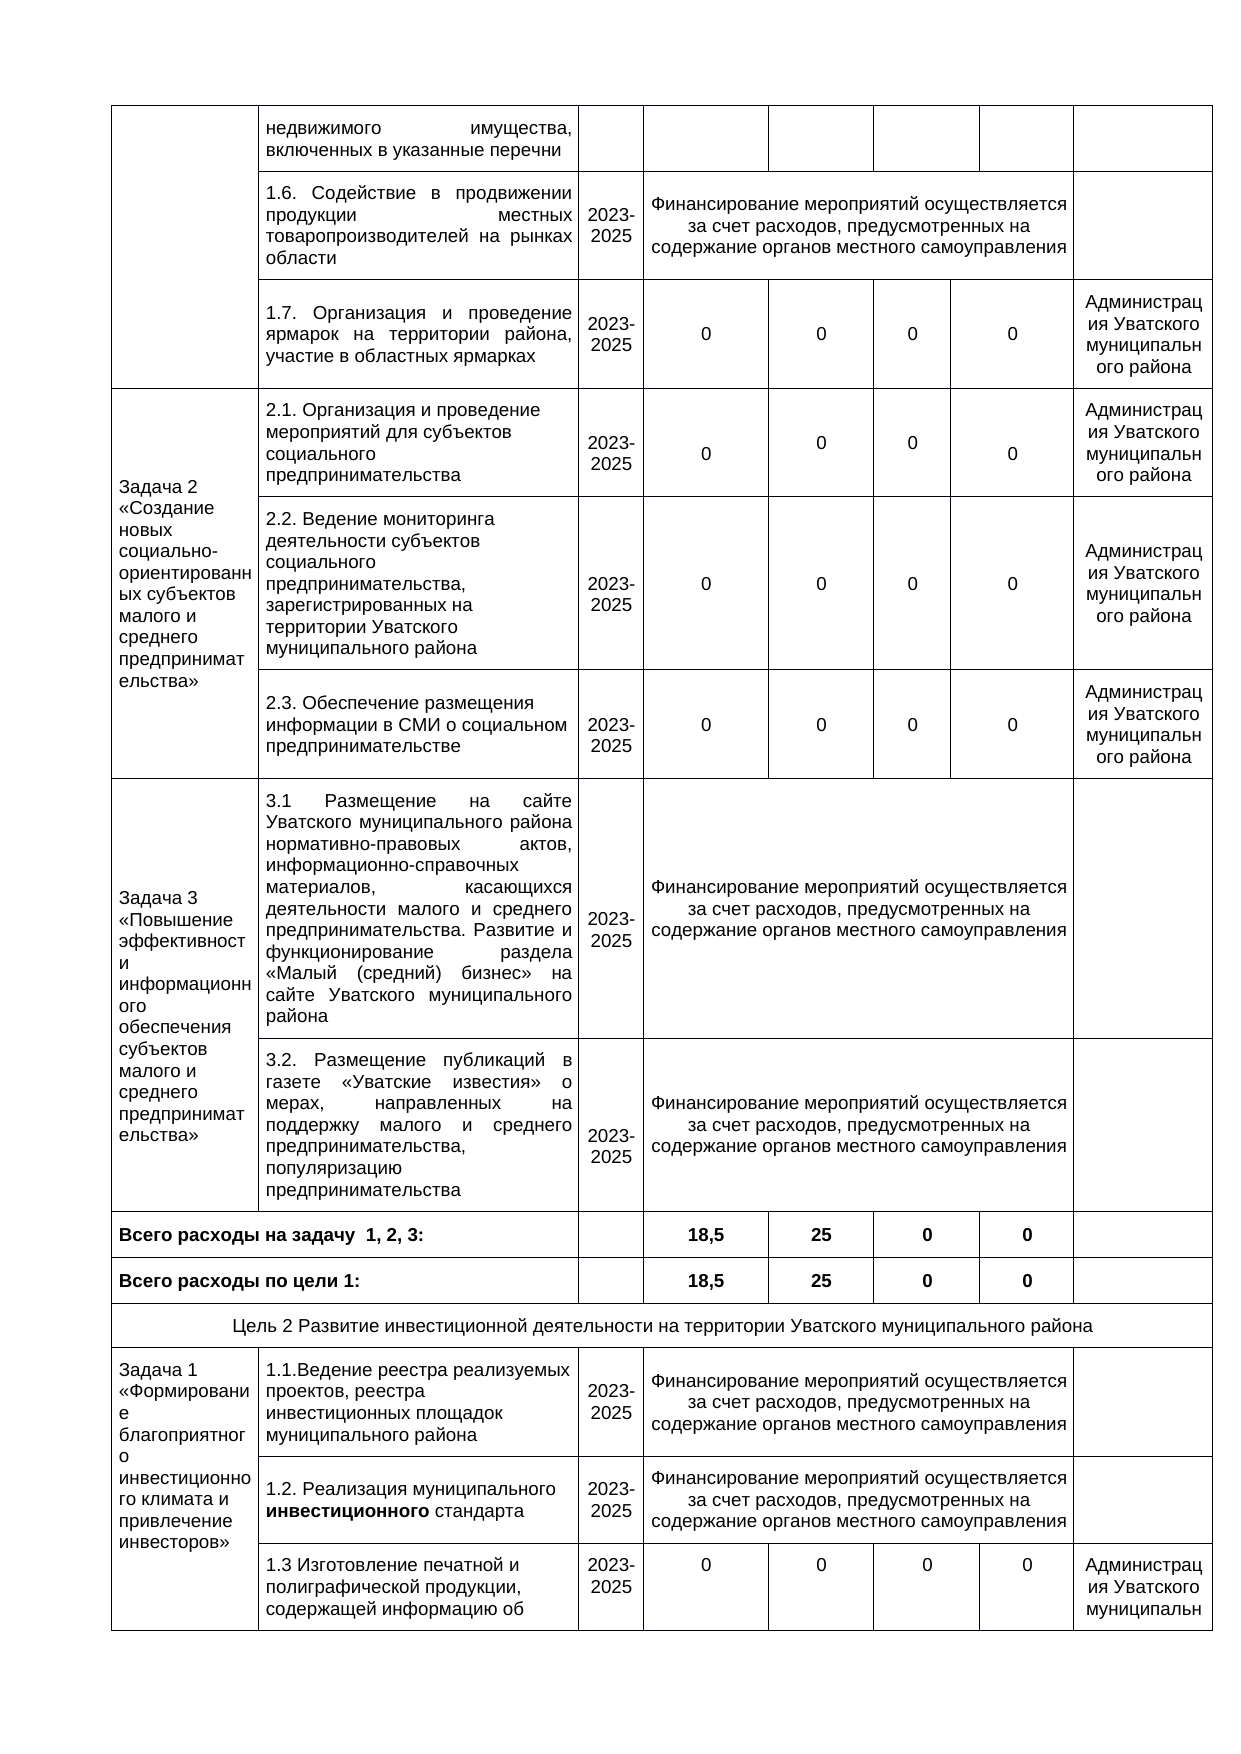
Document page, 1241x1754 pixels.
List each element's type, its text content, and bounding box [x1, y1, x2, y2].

table_cell 0 [769, 389, 873, 496]
table_cell [1074, 1348, 1212, 1456]
table_cell 0 [769, 670, 873, 778]
table_cell 2023-2025 [579, 670, 643, 778]
table_cell Финансирование мероприятий осуществляется за счет расходов, предусмотренных на содержание органов местного самоуправления [644, 172, 1073, 279]
table_cell 0 [769, 280, 873, 388]
table_cell 0 [769, 1544, 873, 1629]
table_cell 2023-2025 [579, 1039, 643, 1211]
table_cell [1074, 1039, 1212, 1211]
table_cell Финансирование мероприятий осуществляется за счет расходов, предусмотренных на содержание органов местного самоуправления [644, 1348, 1073, 1456]
table_cell Задача 1 «Формирование благоприятного инвестиционного климата и привлечение инвесторов» [112, 1348, 258, 1629]
table_cell 0 [874, 497, 950, 669]
table_cell 2023-2025 [579, 1457, 643, 1542]
table_cell 18,5 [644, 1212, 768, 1257]
table_cell [874, 106, 979, 171]
table_cell 2023-2025 [579, 172, 643, 279]
table_cell Задача 2 «Создание новых социально-ориентированных субъектов малого и среднего предпринимательства» [112, 389, 258, 778]
table_cell 0 [874, 280, 950, 388]
table_cell 2.1. Организация и проведение мероприятий для субъектов социального предпринимательства [259, 389, 578, 496]
table_cell 2.3. Обеспечение размещения информации в СМИ о социальном предпринимательстве [259, 670, 578, 778]
table_cell недвижимого имущества, включенных в указанные перечни [259, 106, 578, 171]
table_cell 1.3 Изготовление печатной и полиграфической продукции, содержащей информацию об [259, 1544, 578, 1629]
table_cell 0 [980, 1212, 1073, 1257]
table_cell 1.7. Организация и проведение ярмарок на территории района, участие в областных ярмарках [259, 280, 578, 388]
table_cell 2.2. Ведение мониторинга деятельности субъектов социального предпринимательства, зарегистрированных на территории Уватского муниципального района [259, 497, 578, 669]
table_cell [1074, 106, 1212, 171]
table_cell [112, 106, 258, 388]
table_cell [1074, 779, 1212, 1037]
table_cell 25 [769, 1258, 873, 1303]
table_cell 0 [951, 280, 1073, 388]
table_cell 0 [951, 389, 1073, 496]
table_cell 0 [980, 1258, 1073, 1303]
table_cell 0 [644, 389, 768, 496]
table_cell Финансирование мероприятий осуществляется за счет расходов, предусмотренных на содержание органов местного самоуправления [644, 1457, 1073, 1542]
table_cell Администрация Уватского муниципальн [1074, 1544, 1212, 1629]
table_cell [1074, 172, 1212, 279]
table_cell Администрация Уватского муниципального района [1074, 497, 1212, 669]
table_cell 3.1 Размещение на сайте Уватского муниципального района нормативно-правовых актов, информационно-справочных материалов, касающихся деятельности малого и среднего предпринимательства. Развитие и функционирование раздела «Малый (средний) бизнес» на сайте Уватского муниципального района [259, 779, 578, 1037]
table_cell 3.2. Размещение публикаций в газете «Уватские известия» о мерах, направленных на поддержку малого и среднего предпринимательства, популяризацию предпринимательства [259, 1039, 578, 1211]
table_cell Финансирование мероприятий осуществляется за счет расходов, предусмотренных на содержание органов местного самоуправления [644, 1039, 1073, 1211]
table_cell [579, 1212, 643, 1257]
table_cell 0 [874, 1258, 979, 1303]
table_cell 0 [951, 670, 1073, 778]
table_cell 2023-2025 [579, 1544, 643, 1629]
table_cell 0 [644, 497, 768, 669]
table_cell Всего расходы на задачу 1, 2, 3: [112, 1212, 578, 1257]
table_cell Цель 2 Развитие инвестиционной деятельности на территории Уватского муниципального района [112, 1304, 1212, 1347]
table_cell 2023-2025 [579, 389, 643, 496]
table_cell 0 [644, 1544, 768, 1629]
table_cell Финансирование мероприятий осуществляется за счет расходов, предусмотренных на содержание органов местного самоуправления [644, 779, 1073, 1037]
table_cell 0 [874, 389, 950, 496]
table_cell [1074, 1212, 1212, 1257]
table_cell 1.2. Реализация муниципального инвестиционного стандарта [259, 1457, 578, 1542]
table_cell 1.6. Содействие в продвижении продукции местных товаропроизводителей на рынках области [259, 172, 578, 279]
table_cell 25 [769, 1212, 873, 1257]
table_cell 0 [769, 497, 873, 669]
table_cell 18,5 [644, 1258, 768, 1303]
table_cell 2023-2025 [579, 779, 643, 1037]
table_cell 2023-2025 [579, 1348, 643, 1456]
table_cell 0 [874, 1212, 979, 1257]
table_cell [644, 106, 768, 171]
table_cell [1074, 1457, 1212, 1542]
table_cell [1074, 1258, 1212, 1303]
table_cell [980, 106, 1073, 171]
table_cell 0 [874, 1544, 979, 1629]
table_cell 0 [644, 280, 768, 388]
table_cell [579, 106, 643, 171]
table_cell 2023-2025 [579, 280, 643, 388]
table_cell 0 [951, 497, 1073, 669]
table_cell Всего расходы по цели 1: [112, 1258, 578, 1303]
table_cell Администрация Уватского муниципального района [1074, 389, 1212, 496]
table_cell 0 [980, 1544, 1073, 1629]
table_cell [579, 1258, 643, 1303]
table_cell Задача 3 «Повышение эффективности информационного обеспечения субъектов малого и среднего предпринимательства» [112, 779, 258, 1211]
table_cell [769, 106, 873, 171]
table_cell 0 [644, 670, 768, 778]
table_cell Администрация Уватского муниципального района [1074, 280, 1212, 388]
table_cell 2023-2025 [579, 497, 643, 669]
table_cell 0 [874, 670, 950, 778]
table_cell 1.1.Ведение реестра реализуемых проектов, реестра инвестиционных площадок муниципального района [259, 1348, 578, 1456]
table_cell Администрация Уватского муниципального района [1074, 670, 1212, 778]
